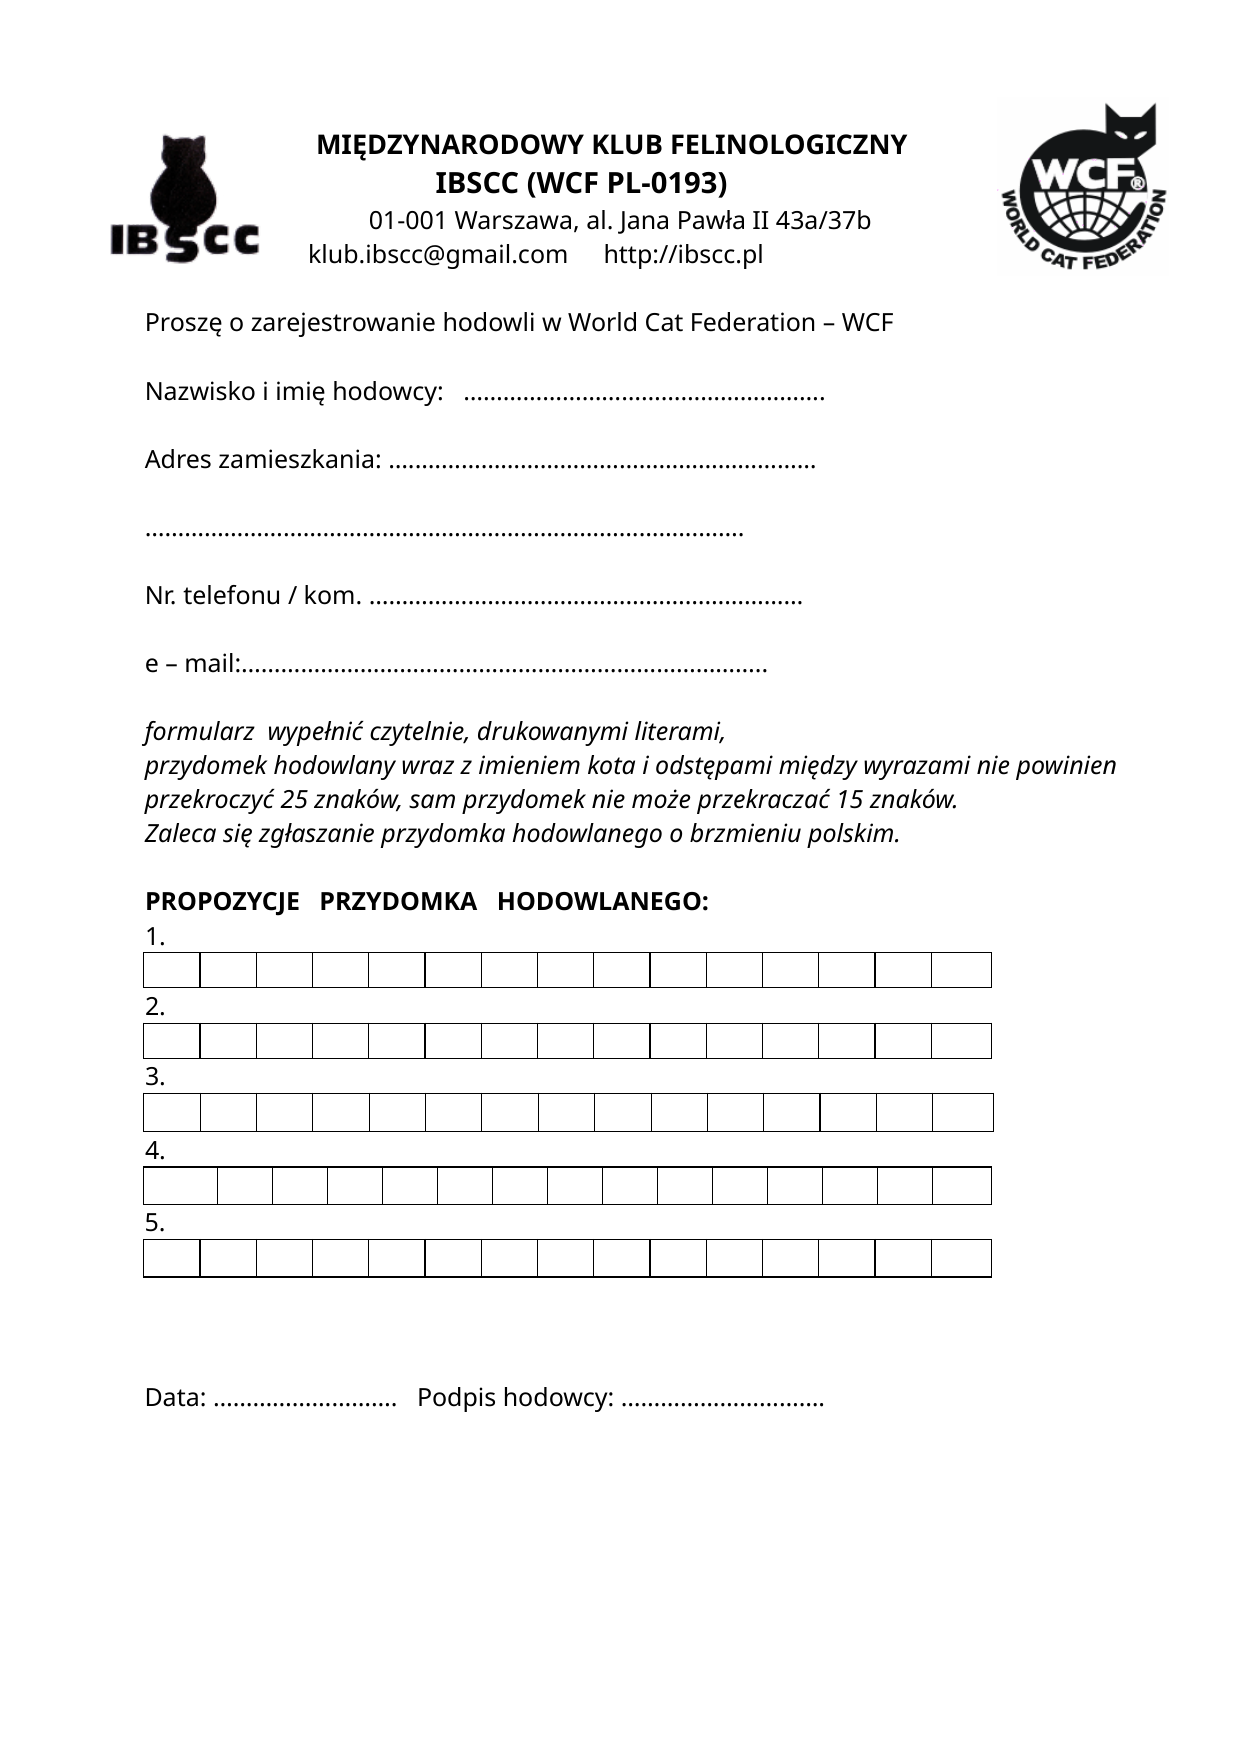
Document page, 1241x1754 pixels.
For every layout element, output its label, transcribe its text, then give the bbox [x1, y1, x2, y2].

table_header [201, 1094, 256, 1131]
table_header [273, 1168, 327, 1204]
table_header [821, 1094, 876, 1131]
table_header [933, 1168, 991, 1204]
table_header [144, 1024, 199, 1057]
table_header [538, 1240, 593, 1276]
text e – mail:…………………………………………………………………….. [71, 646, 1169, 680]
table_header [313, 1240, 368, 1276]
text formularz wypełnić czytelnie, drukowanymi literami, [144, 714, 1169, 748]
table_header [369, 1024, 424, 1057]
table_header [763, 1024, 818, 1057]
table_header [257, 1240, 312, 1276]
text 2. [71, 988, 1169, 1022]
table_header [823, 1168, 877, 1204]
table_header [201, 1024, 256, 1057]
table_header [313, 953, 368, 987]
text 3. [71, 1058, 1169, 1093]
text Nazwisko i imię hodowcy: ………………………………………………. [71, 373, 1169, 407]
text PROPOZYCJE PRZYDOMKA HODOWLANEGO: [71, 884, 1169, 918]
table_header [328, 1168, 382, 1204]
table_header [438, 1168, 492, 1204]
table_header [482, 953, 537, 987]
table_header [763, 953, 818, 987]
table_header [482, 1024, 537, 1057]
table_header [708, 1094, 763, 1131]
table_header [144, 1094, 200, 1131]
table_header [313, 1094, 369, 1131]
text Zaleca się zgłaszanie przydomka hodowlanego o brzmieniu polskim. [144, 816, 1169, 850]
text Data: ………………………. Podpis hodowcy: …………………………. [144, 1380, 1169, 1414]
table_header [768, 1168, 822, 1204]
table_header [819, 1240, 874, 1276]
table_header [658, 1168, 712, 1204]
table_header [603, 1168, 657, 1204]
table_header [538, 1024, 593, 1057]
table_header [538, 953, 593, 987]
text Nr. telefonu / kom. ………………………………………………………… [71, 577, 1169, 612]
table_header [257, 1094, 312, 1131]
table_header [595, 1094, 651, 1131]
table_header [539, 1094, 594, 1131]
picture [67, 114, 297, 267]
text Proszę o zarejestrowanie hodowli w World Cat Federation – WCF [71, 305, 1169, 339]
table_header [707, 953, 762, 987]
table_header [594, 953, 649, 987]
table_header [594, 1024, 649, 1057]
table_header [819, 1024, 874, 1057]
table_header [369, 1240, 424, 1276]
table_header [482, 1094, 538, 1131]
table_header [144, 1240, 199, 1276]
table_header [370, 1094, 425, 1131]
table_header [819, 953, 874, 987]
table_header [201, 953, 256, 987]
table_header [652, 1094, 707, 1131]
table_header [876, 1024, 931, 1057]
table_header [707, 1240, 762, 1276]
table_header [713, 1168, 767, 1204]
table_header [426, 953, 481, 987]
table_header [426, 1024, 481, 1057]
table_header MIĘDZYNARODOWY KLUB FELINOLOGICZNY IBSCC (WCF PL-0193) 01-001 Warszawa, al. Jana Pawła II 43a/37b klub.ibscc@gmail.com http://ibscc.pl [71, 89, 1169, 305]
table_header [876, 953, 931, 987]
table_header [651, 1240, 706, 1276]
table_header [932, 1240, 991, 1276]
table_header [369, 953, 424, 987]
table_header [482, 1240, 537, 1276]
text 5. [71, 1205, 1169, 1239]
table_header [218, 1168, 272, 1204]
text ………………………………………………………………………...……. [71, 509, 1169, 543]
table_header [257, 953, 312, 987]
text 1. [71, 918, 1169, 952]
table_header [144, 953, 199, 987]
table_header [932, 1024, 991, 1057]
table_header [144, 1168, 217, 1204]
table_header [763, 1240, 818, 1276]
table_header [707, 1024, 762, 1057]
table_header [651, 953, 706, 987]
text Adres zamieszkania: …..…………………………………………………… [71, 441, 1169, 475]
table_header [764, 1094, 819, 1131]
table_header [878, 1168, 932, 1204]
table_header [594, 1240, 649, 1276]
table_header [426, 1094, 481, 1131]
picture [997, 97, 1170, 276]
table_header [651, 1024, 706, 1057]
table_header [877, 1094, 932, 1131]
table_header [548, 1168, 602, 1204]
text przydomek hodowlany wraz z imieniem kota i odstępami między wyrazami nie powinien przekroczyć 25 znaków, sam przydomek nie może przekraczać 15 znaków. [144, 748, 1169, 816]
text 4. [71, 1132, 1169, 1166]
table_header [426, 1240, 481, 1276]
table_header [876, 1240, 931, 1276]
table_header [313, 1024, 368, 1057]
table_header [932, 953, 991, 987]
table_header [201, 1240, 256, 1276]
table_header [383, 1168, 437, 1204]
table_header [257, 1024, 312, 1057]
table_header [493, 1168, 547, 1204]
table_header [933, 1094, 993, 1131]
